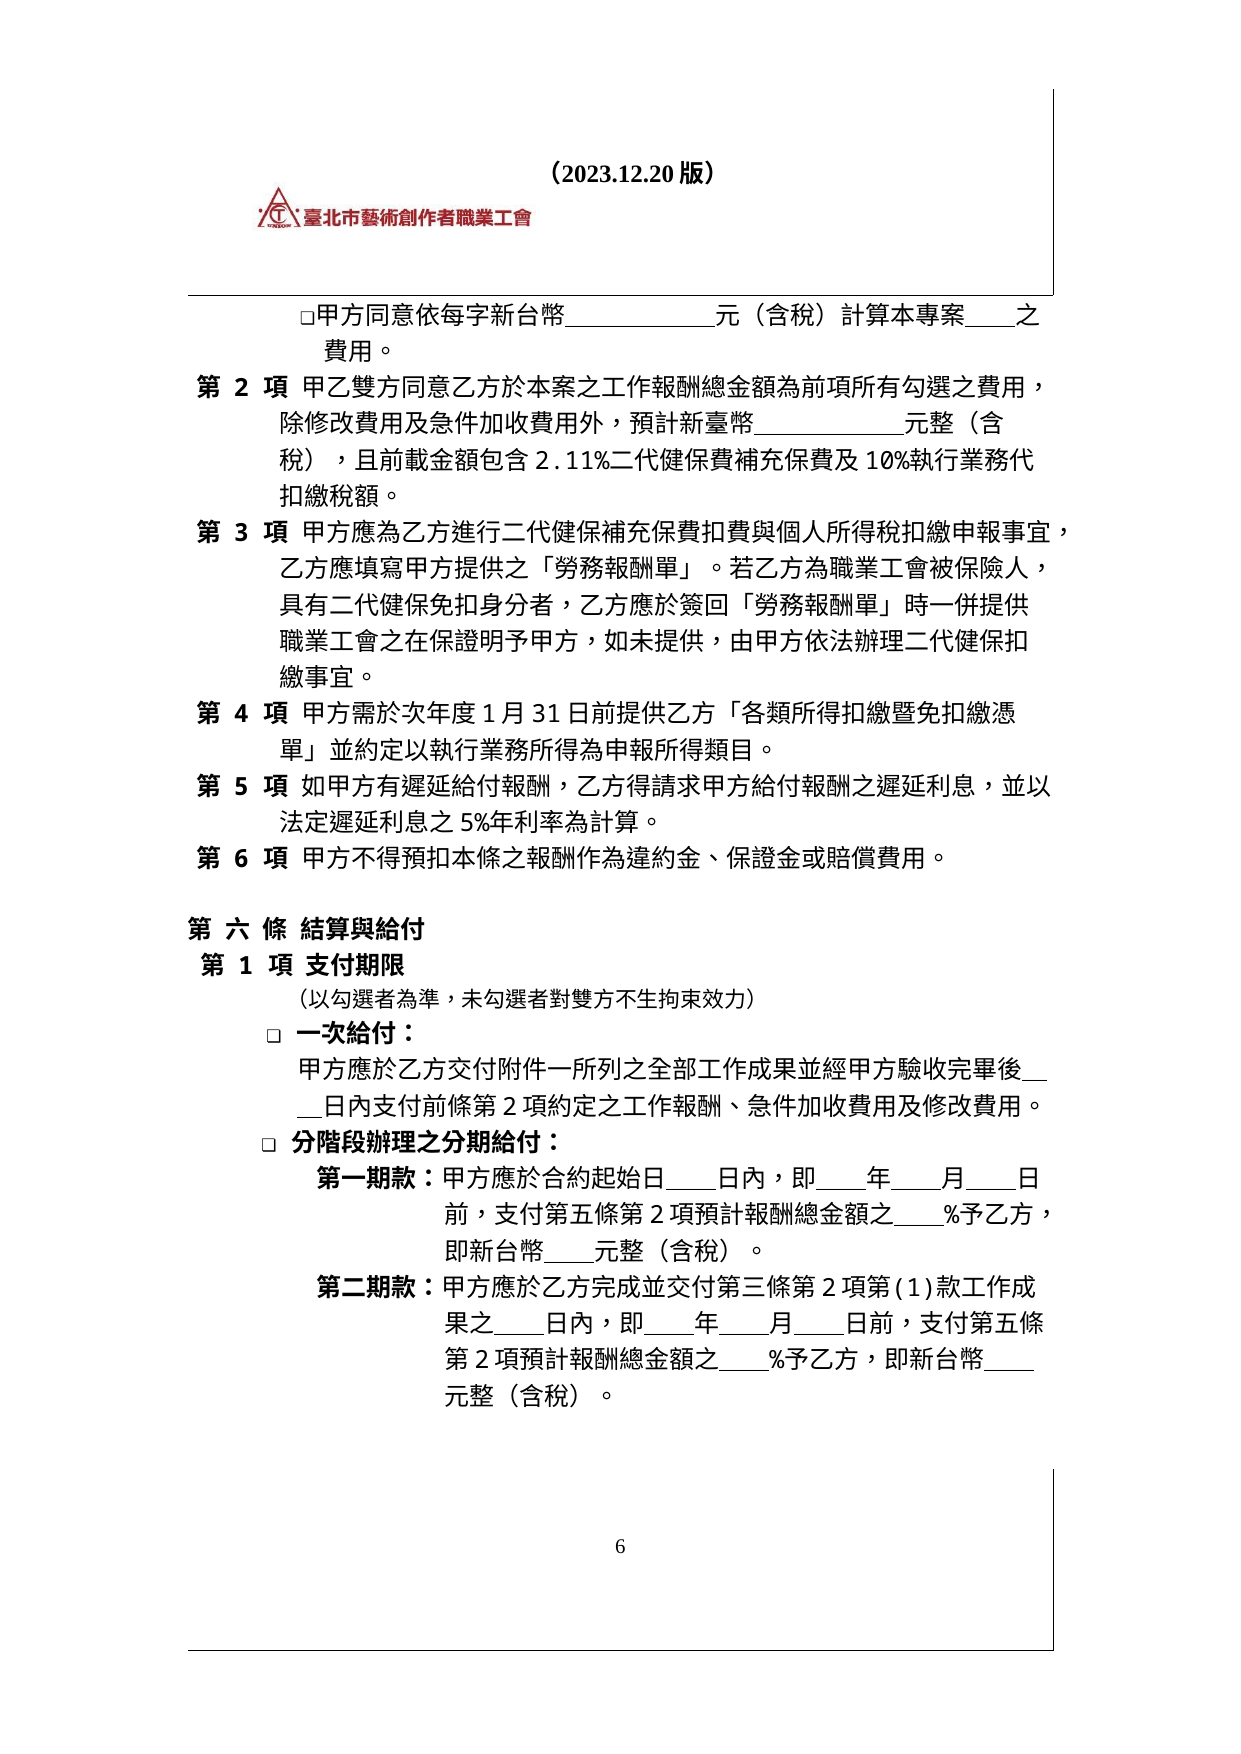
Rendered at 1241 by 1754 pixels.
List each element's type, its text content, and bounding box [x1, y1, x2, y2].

text 第 六 條 結算與給付 [187, 909, 1053, 946]
text 第 1 項 支付期限 [201, 946, 1053, 982]
text 甲方應於乙方交付附件一所列之全部工作成果並經甲方驗收完畢後＿＿日內支付前條第2項約定之工作報酬、急件加收費用及修改費用。 [297, 1050, 1053, 1122]
text ❏ 一次給付： [266, 1013, 1053, 1050]
text 第 3 項 甲方應為乙方進行二代健保補充保費扣費與個人所得稅扣繳申報事宜，乙方應填寫甲方提供之「勞務報酬單」。若乙方為職業工會被保險人，具有二代健保免扣身分者，乙方應於簽回「勞務報酬單」時一併提供職業工會之在保證明予甲方，如未提供，由甲方依法辦理二代健保扣繳事宜。 [196, 513, 1053, 694]
text 第一期款：甲方應於合約起始日＿＿日內，即＿＿年＿＿月＿＿日前，支付第五條第2項預計報酬總金額之＿＿%予乙方，即新台幣＿＿元整（含稅）。 [316, 1158, 1053, 1267]
text ❏甲方同意依每字新台幣＿＿＿＿＿＿元（含稅）計算本專案＿＿之費用。 [300, 295, 1053, 368]
text （以勾選者為準，未勾選者對雙方不生拘束效力） [287, 982, 1053, 1013]
text 第 5 項 如甲方有遲延給付報酬，乙方得請求甲方給付報酬之遲延利息，並以法定遲延利息之5%年利率為計算。 [196, 766, 1053, 839]
text 第 2 項 甲乙雙方同意乙方於本案之工作報酬總金額為前項所有勾選之費用，除修改費用及急件加收費用外，預計新臺幣＿＿＿＿＿＿元整（含稅），且前載金額包含2.11%二代健保費補充保費及10%執行業務代扣繳稅額。 [196, 368, 1053, 513]
text 第 4 項 甲方需於次年度1月31日前提供乙方「各類所得扣繳暨免扣繳憑單」並約定以執行業務所得為申報所得類目。 [196, 694, 1053, 766]
text 第 6 項 甲方不得預扣本條之報酬作為違約金、保證金或賠償費用。 [196, 839, 1053, 875]
text ❏ 分階段辦理之分期給付： [261, 1122, 1053, 1158]
text 第二期款：甲方應於乙方完成並交付第三條第2項第(1)款工作成果之＿＿日內，即＿＿年＿＿月＿＿日前，支付第五條第2項預計報酬總金額之＿＿%予乙方，即新台幣＿＿元整（含稅）。 [316, 1267, 1053, 1412]
